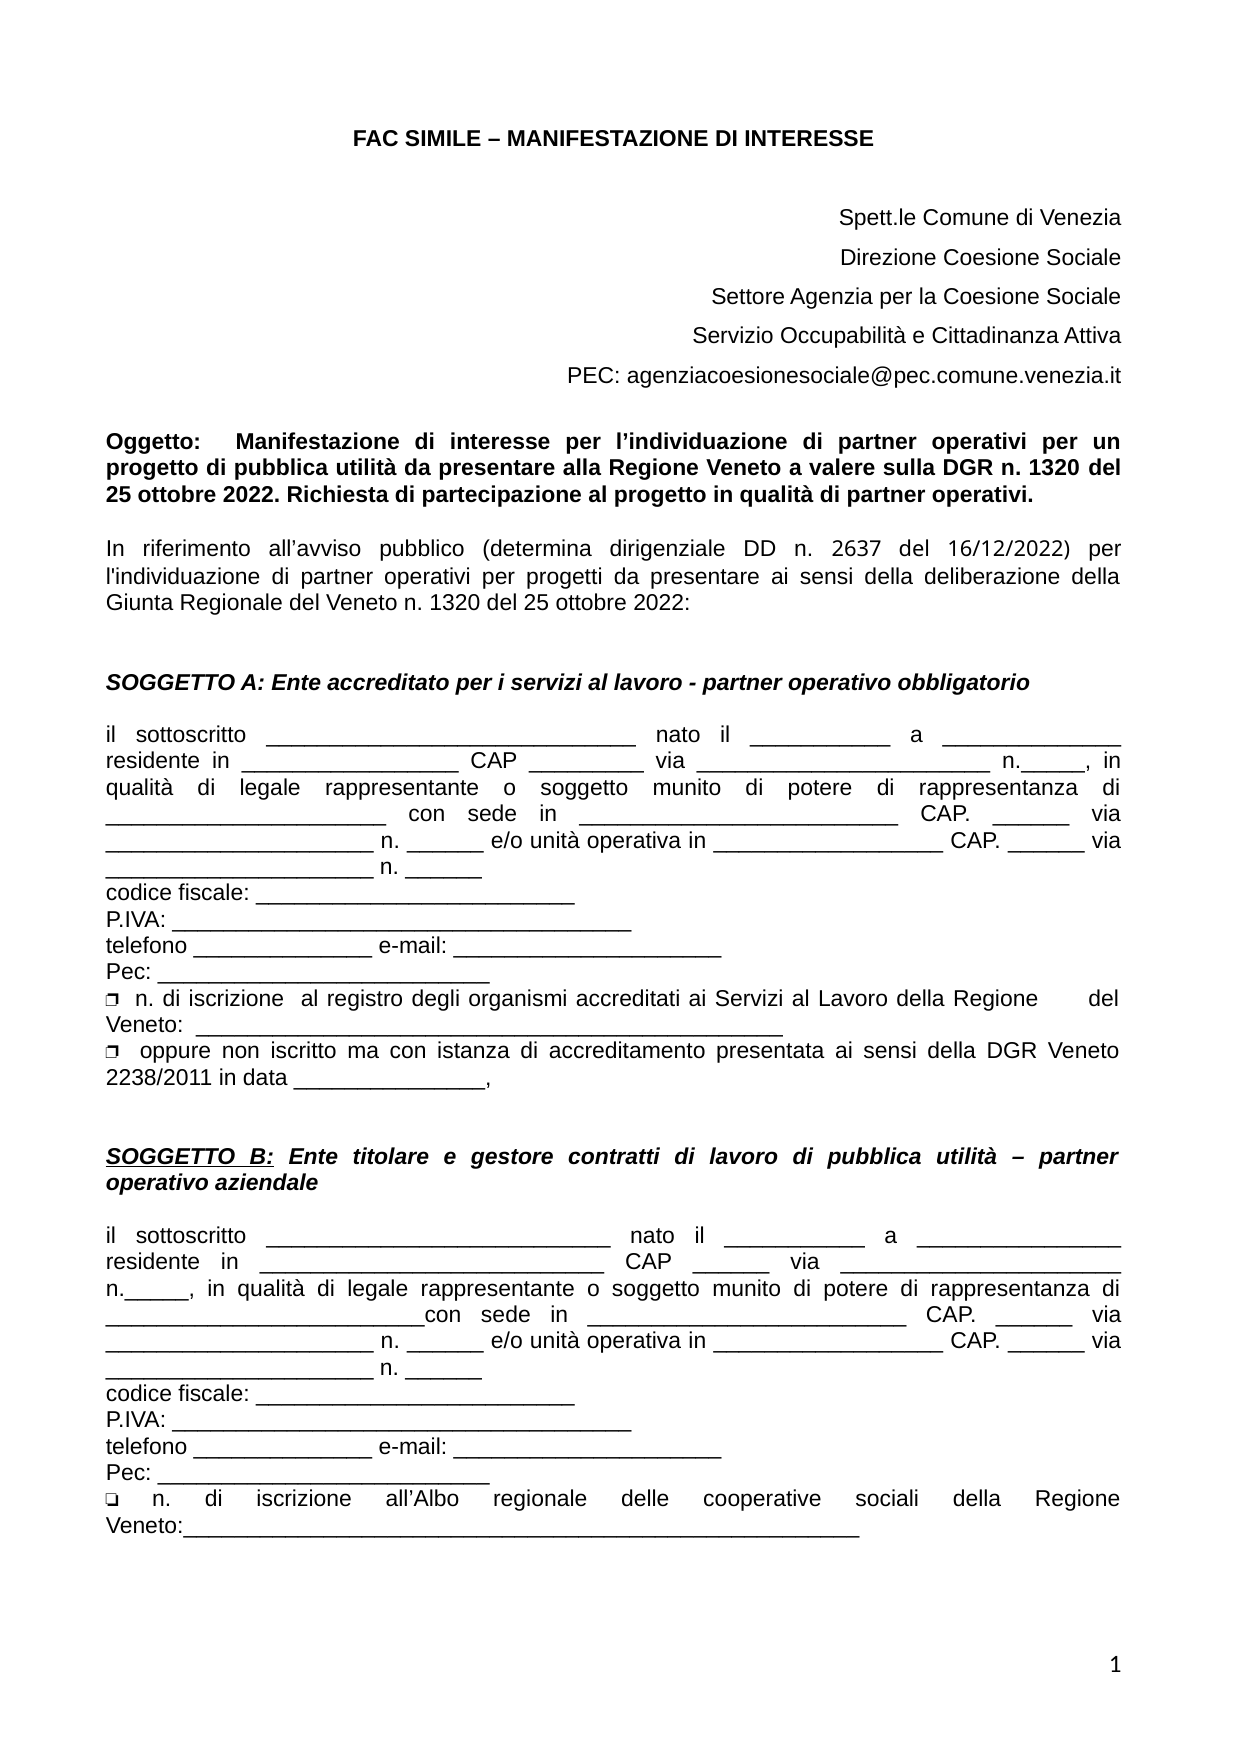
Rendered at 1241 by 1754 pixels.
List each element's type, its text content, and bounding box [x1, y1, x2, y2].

text il sottoscritto ___________________________ nato il ___________ a ________________ residente in ___________________________ CAP ______ via ______________________ n._____, in qualità di legale rappresentante o soggetto munito di potere di rappresentanza di _________________________con sede in _________________________ CAP. ______ via _____________________ n. ______ e/o unità operativa in __________________ CAP. ______ via _____________________ n. ______ [106, 1222, 1121, 1380]
text In riferimento all’avviso pubblico (determina dirigenziale DD n. 2637 del 16/12/2022) per l'individuazione di partner operativi per progetti da presentare ai sensi della deliberazione della Giunta Regionale del Veneto n. 1320 del 25 ottobre 2022: [106, 533, 1121, 616]
text Spett.le Comune di Venezia [106, 204, 1121, 230]
text Pec: __________________________ [106, 1459, 1121, 1485]
text Oggetto: Manifestazione di interesse per l’individuazione di partner operativi per un progetto di pubblica utilità da presentare alla Regione Veneto a valere sulla DGR n. 1320 del 25 ottobre 2022. Richiesta di partecipazione al progetto in qualità di partner operativi. [106, 428, 1121, 507]
text Settore Agenzia per la Coesione Sociale [106, 283, 1121, 309]
text codice fiscale: _________________________ [106, 879, 1121, 906]
text FAC SIMILE – MANIFESTAZIONE DI INTERESSE [106, 125, 1121, 151]
text SOGGETTO B: Ente titolare e gestore contratti di lavoro di pubblica utilità – partner operativo aziendale [106, 1143, 1121, 1196]
text codice fiscale: _________________________ [106, 1380, 1121, 1406]
list n. di iscrizione al registro degli organismi accreditati ai Servizi al Lavoro della Regione del Veneto: ______________________________________________ [106, 985, 1121, 1037]
list oppure non iscritto ma con istanza di accreditamento presentata ai sensi della DGR Veneto 2238/2011 in data _______________, [106, 1037, 1121, 1090]
list n. di iscrizione all’Albo regionale delle cooperative sociali della Regione Veneto:_____________________________________________________ [106, 1485, 1121, 1538]
text P.IVA: ____________________________________ [106, 906, 1121, 932]
text Direzione Coesione Sociale [106, 243, 1121, 270]
text P.IVA: ____________________________________ [106, 1406, 1121, 1433]
text PEC: agenziacoesionesociale@pec.comune.venezia.it [106, 362, 1121, 388]
text telefono ______________ e-mail: _____________________ [106, 932, 1121, 958]
text Pec: __________________________ [106, 958, 1121, 985]
text il sottoscritto _____________________________ nato il ___________ a ______________ residente in _________________ CAP _________ via _______________________ n._____, in qualità di legale rappresentante o soggetto munito di potere di rappresentanza di ______________________ con sede in _________________________ CAP. ______ via _____________________ n. ______ e/o unità operativa in __________________ CAP. ______ via _____________________ n. ______ [106, 721, 1121, 879]
text telefono ______________ e-mail: _____________________ [106, 1433, 1121, 1459]
text Servizio Occupabilità e Cittadinanza Attiva [106, 322, 1121, 349]
text SOGGETTO A: Ente accreditato per i servizi al lavoro - partner operativo obbligatorio [106, 668, 1121, 695]
